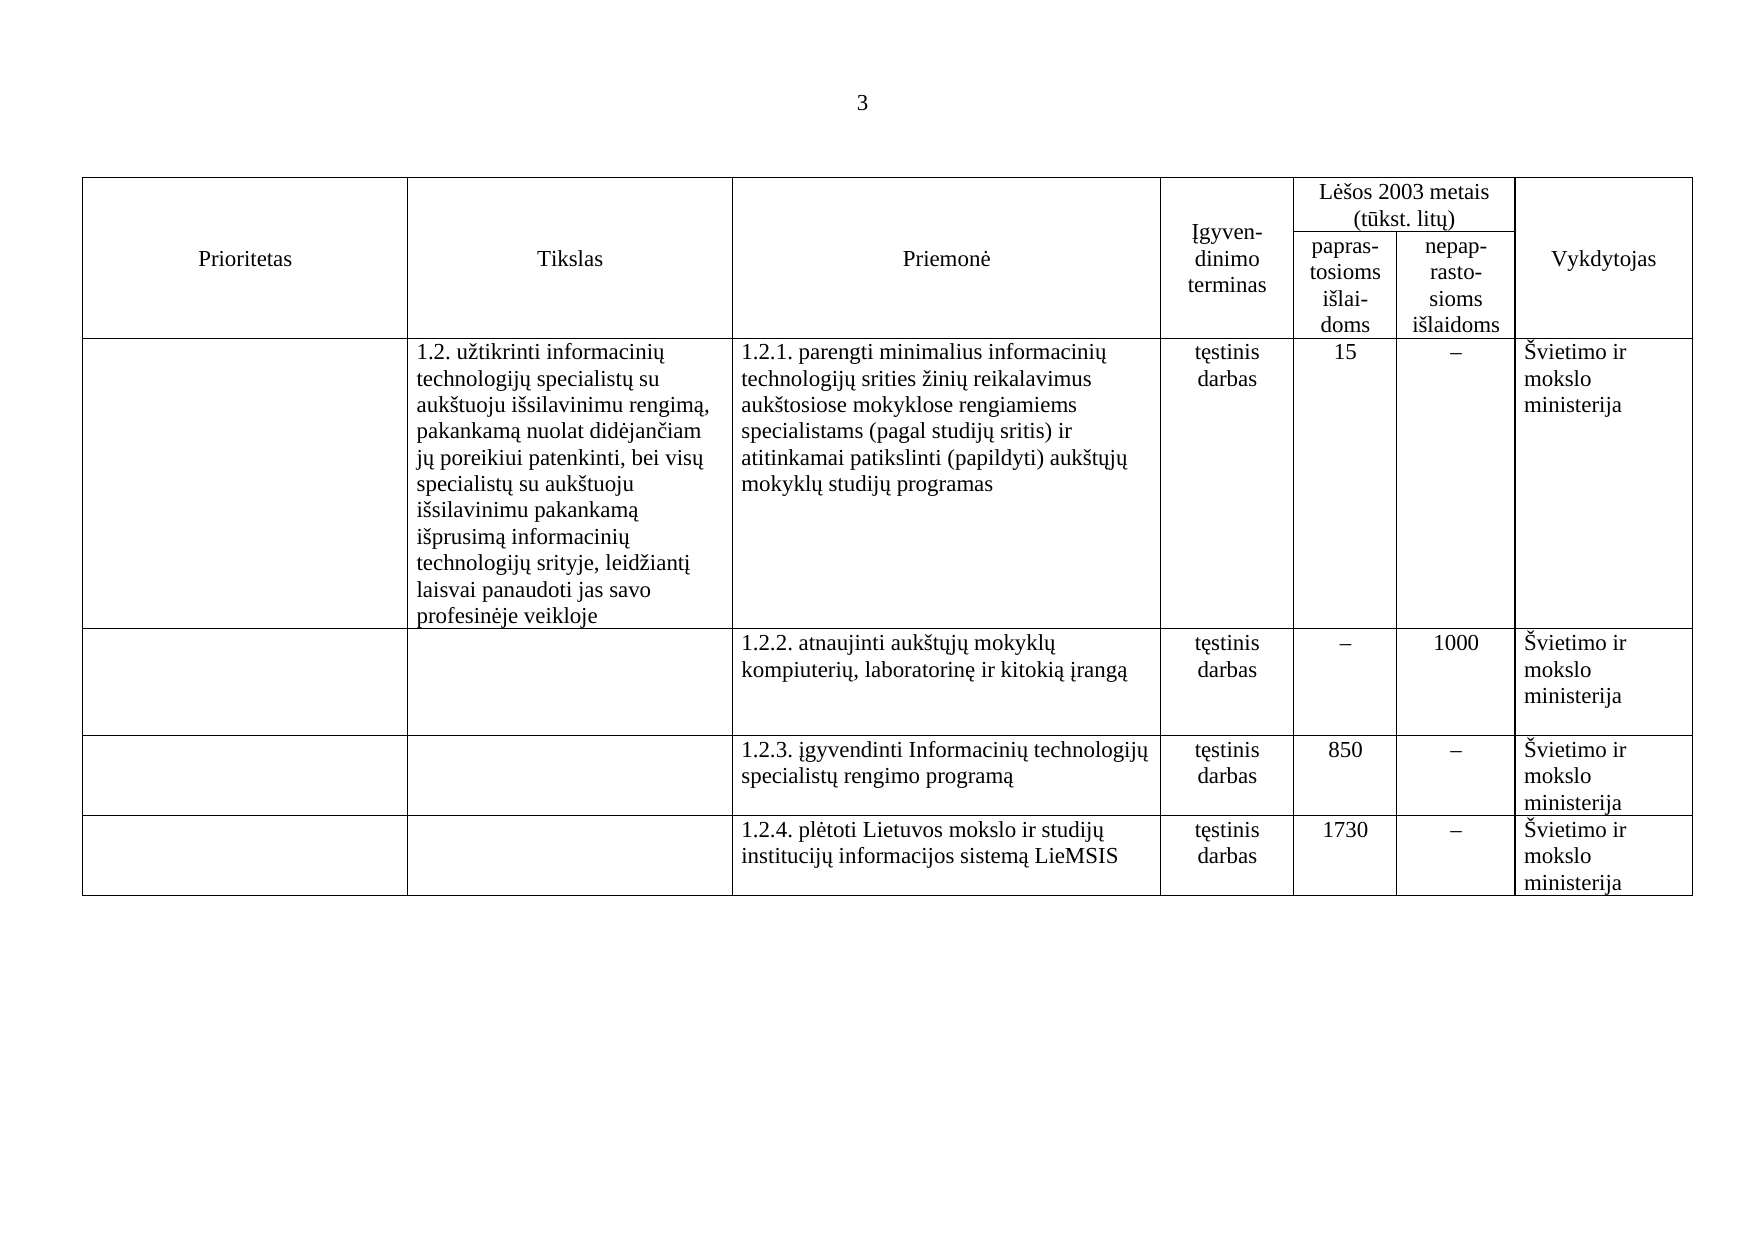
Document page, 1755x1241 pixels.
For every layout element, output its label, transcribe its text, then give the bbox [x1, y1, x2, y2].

table_cell 850 [1294, 736, 1396, 815]
table_cell nepap-rasto-sioms išlaidoms [1397, 232, 1514, 337]
table_cell Švietimo ir mokslo ministerija [1516, 736, 1692, 815]
table_cell [408, 736, 732, 815]
table_cell 1000 [1397, 629, 1514, 735]
table_cell [83, 629, 407, 735]
table_header Tikslas [408, 178, 732, 337]
table_cell tęstinis darbas [1161, 339, 1293, 628]
table_cell Švietimo ir mokslo ministerija [1516, 339, 1692, 628]
table_cell 1.2. užtikrinti informacinių technologijų specialistų su aukštuoju išsilavinimu rengimą, pakankamą nuolat didėjančiam jų poreikiui patenkinti, bei visų specialistų su aukštuoju išsilavinimu pakankamą išprusimą informacinių technologijų srityje, leidžiantį laisvai panaudoti jas savo profesinėje veikloje [408, 339, 732, 628]
table_cell – [1397, 736, 1514, 815]
table_header Prioritetas [83, 178, 407, 337]
table_cell [83, 339, 407, 628]
table_cell – [1397, 816, 1514, 895]
table_header Įgyven-dinimo terminas [1161, 178, 1293, 337]
table_cell [408, 629, 732, 735]
table_cell papras-tosioms išlai-doms [1294, 232, 1396, 337]
table_cell 1.2.2. atnaujinti aukštųjų mokyklų kompiuterių, laboratorinę ir kitokią įrangą [733, 629, 1160, 735]
table_cell tęstinis darbas [1161, 736, 1293, 815]
table_header Priemonė [733, 178, 1160, 337]
table_header Lėšos 2003 metais (tūkst. litų) [1294, 178, 1514, 231]
table_cell [83, 736, 407, 815]
table_cell – [1294, 629, 1396, 735]
table_cell – [1397, 339, 1514, 628]
table_cell 1.2.3. įgyvendinti Informacinių technologijų specialistų rengimo programą [733, 736, 1160, 815]
table_cell 1730 [1294, 816, 1396, 895]
table_cell Švietimo ir mokslo ministerija [1516, 629, 1692, 735]
table_cell [408, 816, 732, 895]
table_cell 15 [1294, 339, 1396, 628]
table_cell 1.2.4. plėtoti Lietuvos mokslo ir studijų institucijų informacijos sistemą LieMSIS [733, 816, 1160, 895]
table_cell [83, 816, 407, 895]
table_header Vykdytojas [1516, 178, 1692, 337]
table_cell 1.2.1. parengti minimalius informacinių technologijų srities žinių reikalavimus aukštosiose mokyklose rengiamiems specialistams (pagal studijų sritis) ir atitinkamai patikslinti (papildyti) aukštųjų mokyklų studijų programas [733, 339, 1160, 628]
table_cell tęstinis darbas [1161, 629, 1293, 735]
table_cell Švietimo ir mokslo ministerija [1516, 816, 1692, 895]
table_cell tęstinis darbas [1161, 816, 1293, 895]
